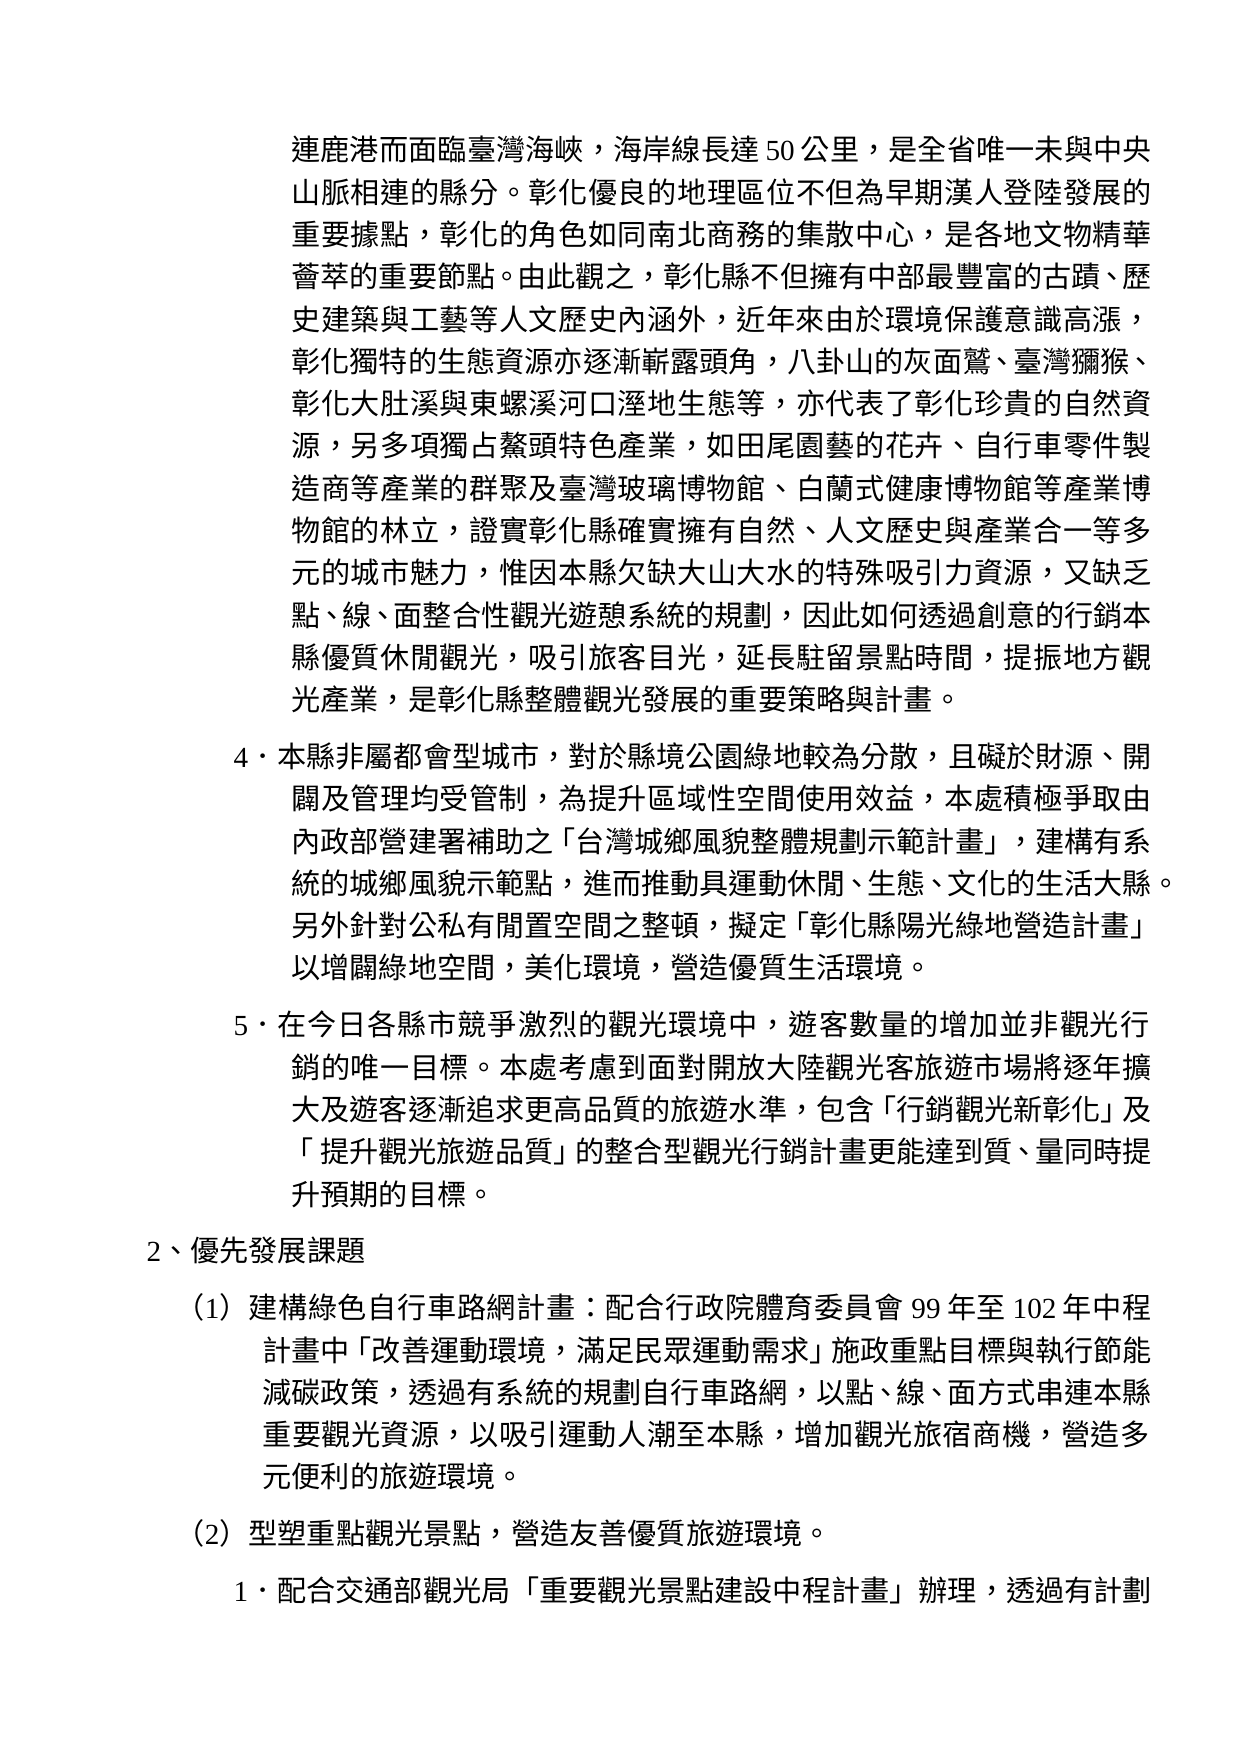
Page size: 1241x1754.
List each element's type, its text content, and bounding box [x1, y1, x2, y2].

list 在今日各縣市競爭激烈的觀光環境中，遊客數量的增加並非觀光行銷的唯一目標。本處考慮到面對開放大陸觀光客旅遊市場將逐年擴大及遊客逐漸追求更高品質的旅遊水準，包含「行銷觀光新彰化」及「 提升觀光旅遊品質」的整合型觀光行銷計畫更能達到質、量同時提升預期的目標。 [233, 1002, 1152, 1213]
list 優先發展課題 [146, 1228, 1152, 1270]
list 而彰化縣位於臺灣本島中部，北界以大肚溪為界與台中海岸平原相鄰，南鄰雲林，以濁水溪為界，東倚八卦山台地，與南投相隔，西連鹿港而面臨臺灣海峽，海岸線長達50公里，是全省唯一未與中央山脈相連的縣分。彰化優良的地理區位不但為早期漢人登陸發展的重要據點，彰化的角色如同南北商務的集散中心，是各地文物精華薈萃的重要節點。由此觀之，彰化縣不但擁有中部最豐富的古蹟、歷史建築與工藝等人文歷史內涵外，近年來由於環境保護意識高漲，彰化獨特的生態資源亦逐漸嶄露頭角，八卦山的灰面鷲、臺灣獼猴、彰化大肚溪與東螺溪河口溼地生態等，亦代表了彰化珍貴的自然資源，另多項獨占鰲頭特色產業，如田尾園藝的花卉、自行車零件製造商等產業的群聚及臺灣玻璃博物館、白蘭式健康博物館等產業博物館的林立，證實彰化縣確實擁有自然、人文歷史與產業合一等多元的城市魅力，惟因本縣欠缺大山大水的特殊吸引力資源，又缺乏點、線、面整合性觀光遊憩系統的規劃，因此如何透過創意的行銷本縣優質休閒觀光，吸引旅客目光，延長駐留景點時間，提振地方觀光產業，是彰化縣整體觀光發展的重要策略與計畫。 [233, 127, 1152, 719]
list 型塑重點觀光景點，營造友善優質旅遊環境。 [175, 1511, 1152, 1553]
list 本縣非屬都會型城市，對於縣境公園綠地較為分散，且礙於財源、開闢及管理均受管制，為提升區域性空間使用效益，本處積極爭取由內政部營建署補助之「台灣城鄉風貌整體規劃示範計畫」，建構有系統的城鄉風貌示範點，進而推動具運動休閒、生態、文化的生活大縣。另外針對公私有閒置空間之整頓，擬定「彰化縣陽光綠地營造計畫」以增闢綠地空間，美化環境，營造優質生活環境。 [233, 734, 1152, 987]
list 配合交通部觀光局「重要觀光景點建設中程計畫」辦理，透過有計劃 [233, 1568, 1152, 1610]
list 建構綠色自行車路網計畫：配合行政院體育委員會99年至102年中程計畫中「改善運動環境，滿足民眾運動需求」施政重點目標與執行節能減碳政策，透過有系統的規劃自行車路網，以點、線、面方式串連本縣重要觀光資源，以吸引運動人潮至本縣，增加觀光旅宿商機，營造多元便利的旅遊環境。 [175, 1285, 1152, 1496]
